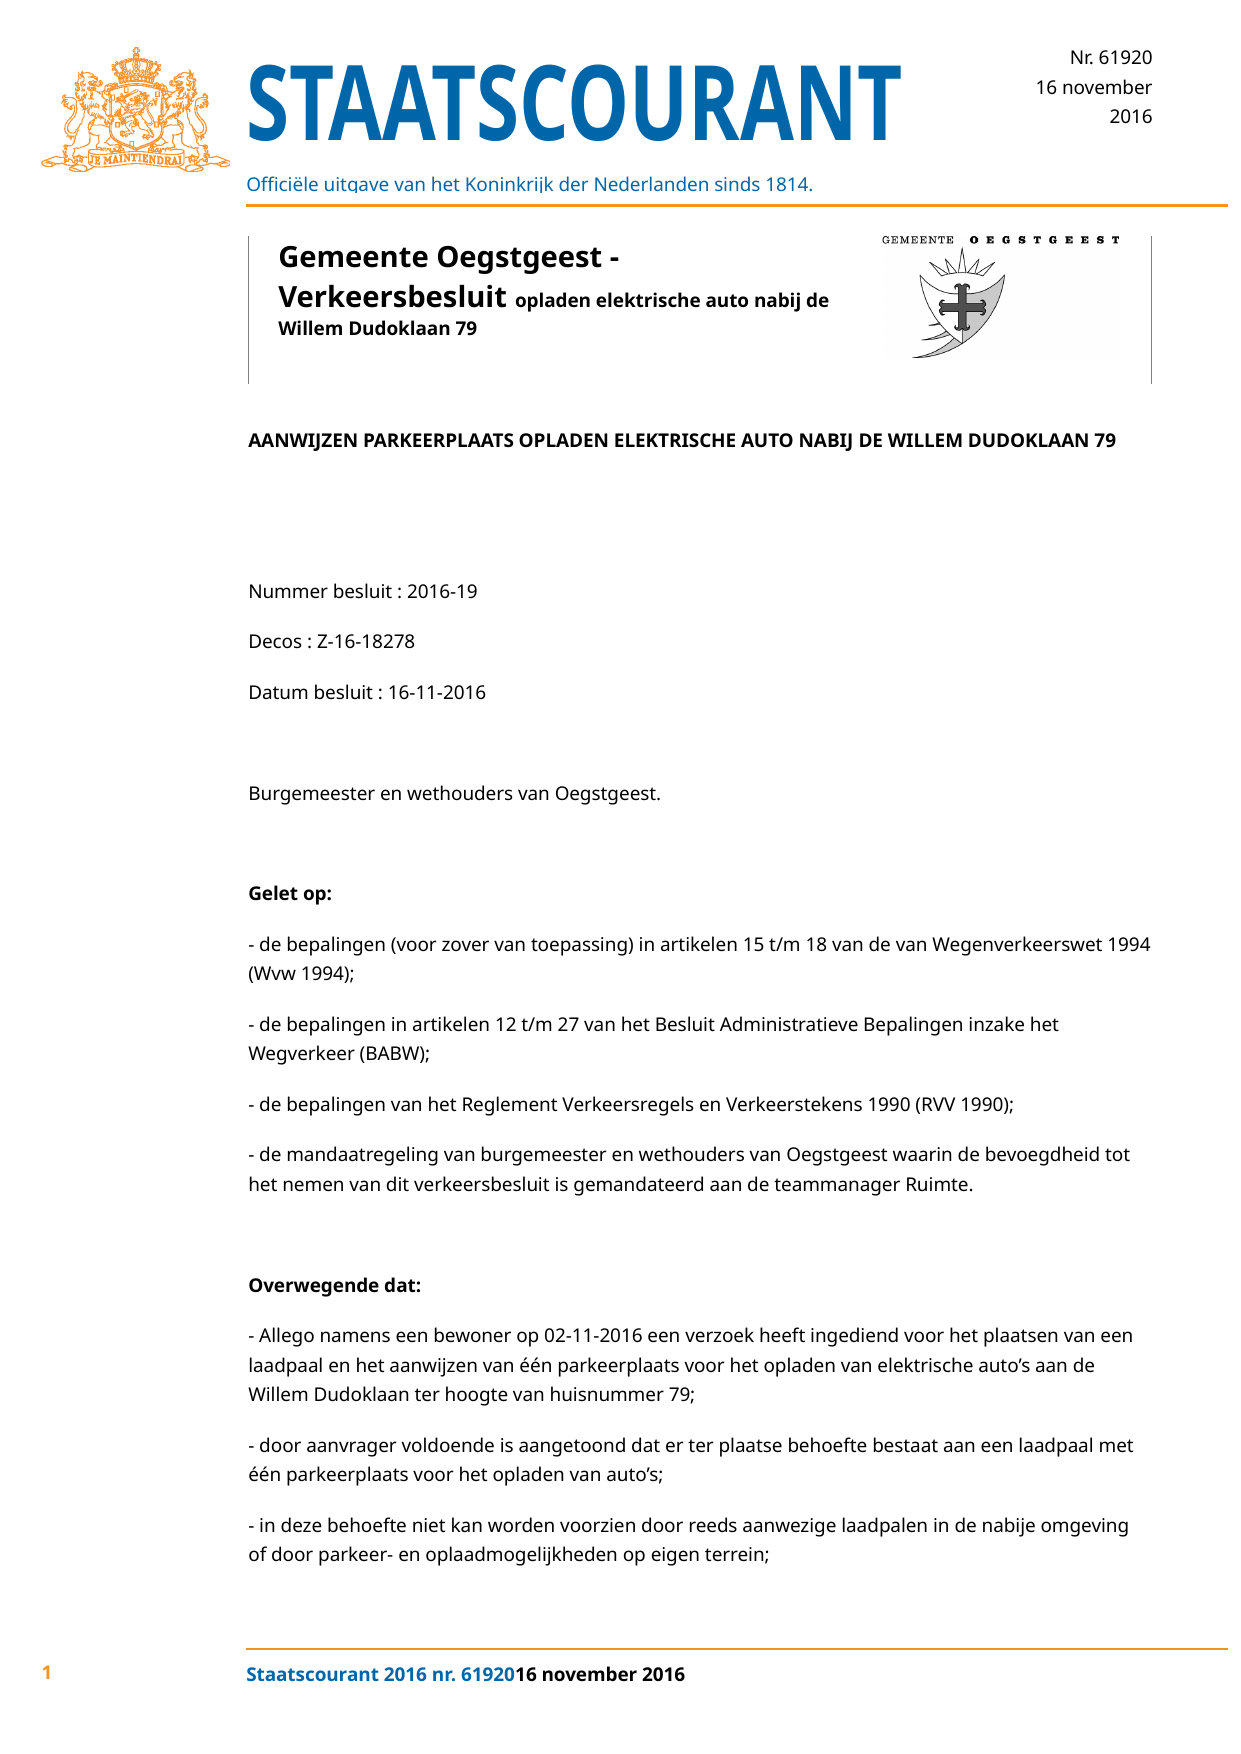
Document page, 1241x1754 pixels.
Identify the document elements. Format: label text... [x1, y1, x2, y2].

text AANWIJZEN PARKEERPLAATS OPLADEN ELEKTRISCHE AUTO NABIJ DE WILLEM DUDOKLAAN 79 [248, 427, 1152, 452]
table_header Gemeente Oegstgeest - Verkeersbesluit opladen elektrische auto nabij de Willem Dudoklaan 79 [249, 236, 850, 384]
picture [41, 47, 231, 172]
text Burgemeester en wethouders van Oegstgeest. [248, 780, 1152, 805]
table_header [850, 236, 1151, 384]
text - Allego namens een bewoner op 02-11-2016 een verzoek heeft ingediend voor het plaatsen van een laadpaal en het aanwijzen van één parkeerplaats voor het opladen van elektrische auto’s aan de Willem Dudoklaan ter hoogte van huisnummer 79; [248, 1322, 1152, 1407]
text - door aanvrager voldoende is aangetoond dat er ter plaatse behoefte bestaat aan een laadpaal met één parkeerplaats voor het opladen van auto’s; [248, 1432, 1152, 1487]
text - de mandaatregeling van burgemeester en wethouders van Oegstgeest waarin de bevoegdheid tot het nemen van dit verkeersbesluit is gemandateerd aan de teammanager Ruimte. [248, 1141, 1152, 1197]
text Datum besluit : 16-11-2016 [248, 679, 1152, 704]
text - in deze behoefte niet kan worden voorzien door reeds aanwezige laadpalen in de nabije omgeving of door parkeer- en oplaadmogelijkheden op eigen terrein; [248, 1512, 1152, 1567]
text - de bepalingen in artikelen 12 t/m 27 van het Besluit Administratieve Bepalingen inzake het Wegverkeer (BABW); [248, 1011, 1152, 1066]
text - de bepalingen van het Reglement Verkeersregels en Verkeerstekens 1990 (RVV 1990); [248, 1091, 1152, 1117]
text Gelet op: [248, 881, 1152, 906]
text Nummer besluit : 2016-19 [248, 578, 1152, 604]
text Overwegende dat: [248, 1272, 1152, 1297]
text Decos : Z-16-18278 [248, 628, 1152, 654]
picture [882, 236, 1119, 358]
text - de bepalingen (voor zover van toepassing) in artikelen 15 t/m 18 van de van Wegenverkeerswet 1994 (Wvw 1994); [248, 931, 1152, 986]
